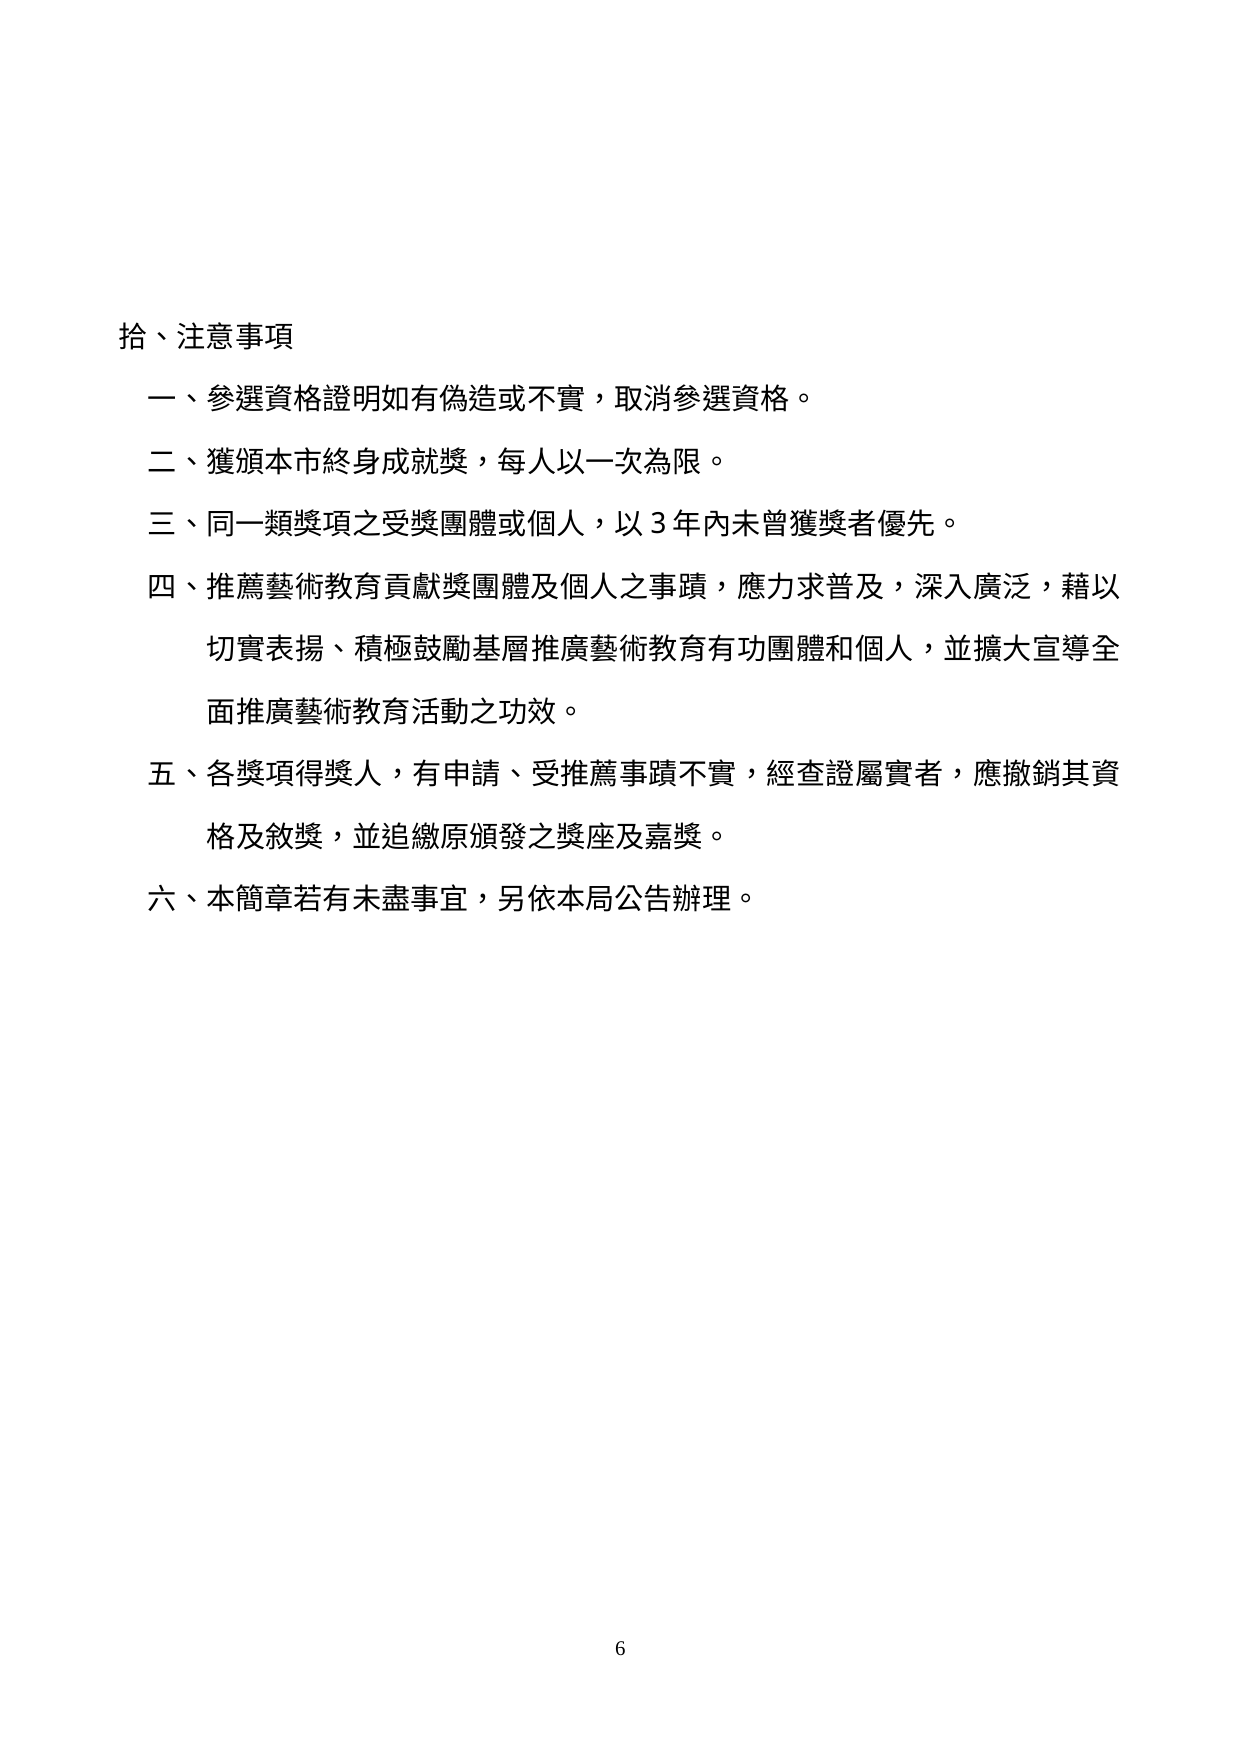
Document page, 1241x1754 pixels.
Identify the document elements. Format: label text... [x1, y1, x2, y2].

text 五、各獎項得獎人，有申請、受推薦事蹟不實，經查證屬實者，應撤銷其資格及敘獎，並追繳原頒發之獎座及嘉獎。 [148, 730, 1122, 855]
text 二、獲頒本市終身成就獎，每人以一次為限。 [148, 418, 1122, 480]
text 一、參選資格證明如有偽造或不實，取消參選資格。 [148, 355, 1122, 418]
text 拾、注意事項 [118, 293, 1122, 355]
text 六、本簡章若有未盡事宜，另依本局公告辦理。 [148, 855, 1122, 918]
text 三、同一類獎項之受獎團體或個人，以3年內未曾獲獎者優先。 [148, 480, 1122, 543]
text 四、推薦藝術教育貢獻獎團體及個人之事蹟，應力求普及，深入廣泛，藉以切實表揚、積極鼓勵基層推廣藝術教育有功團體和個人，並擴大宣導全面推廣藝術教育活動之功效。 [148, 543, 1122, 730]
